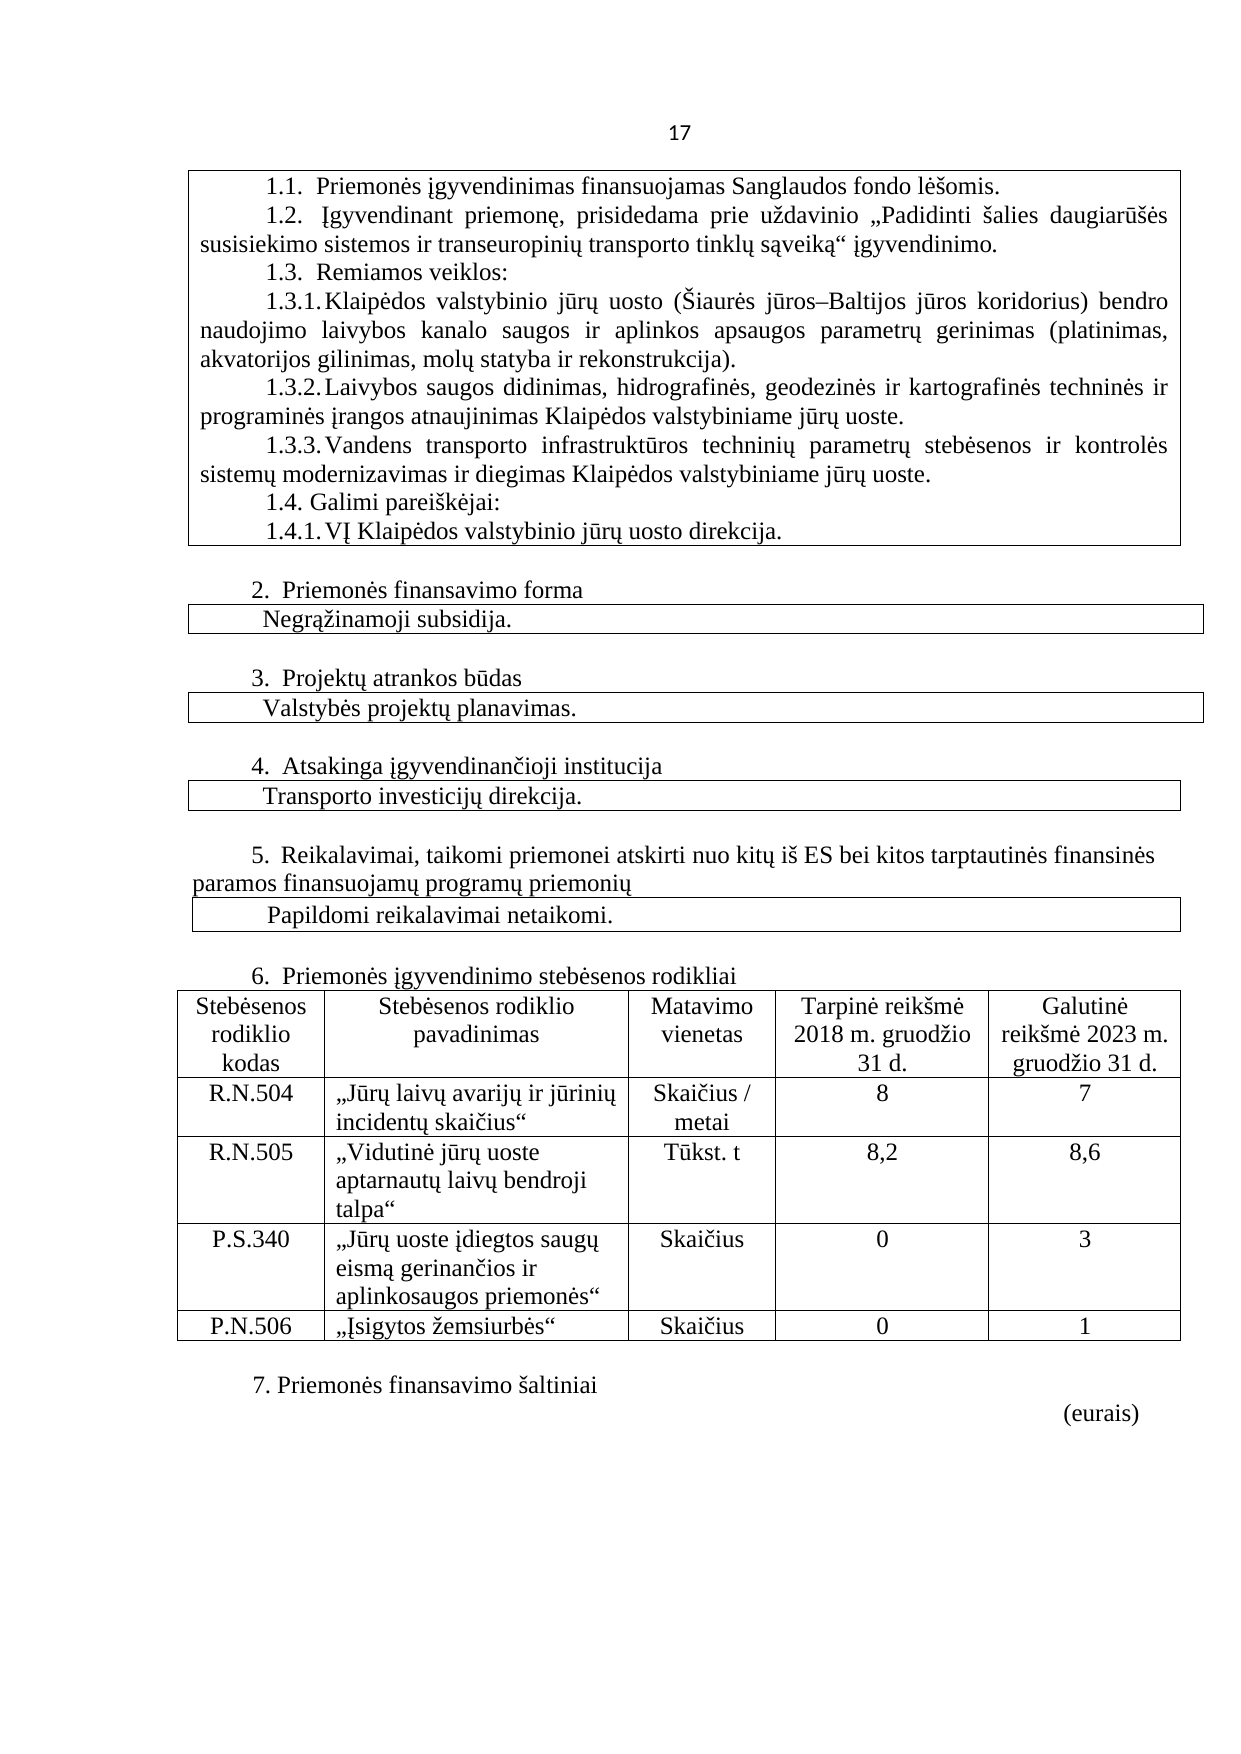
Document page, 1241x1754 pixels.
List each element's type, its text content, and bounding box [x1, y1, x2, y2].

table_cell 1 [989, 1311, 1180, 1340]
table_cell Skaičius / metai [629, 1078, 775, 1136]
text 7. Priemonės finansavimo šaltiniai [177, 1370, 1181, 1398]
table_header Negrąžinamoji subsidija. [189, 605, 1203, 633]
table_header Tarpinė reikšmė 2018 m. gruodžio 31 d. [776, 991, 988, 1077]
table_cell Tūkst. t [629, 1137, 775, 1223]
text Papildomi reikalavimai netaikomi. [193, 898, 1180, 931]
table_cell „Jūrų uoste įdiegtos saugų eismą gerinančios ir aplinkosaugos priemonės“ [325, 1224, 628, 1310]
table_header Stebėsenos rodiklio pavadinimas [325, 991, 628, 1077]
text 6. Priemonės įgyvendinimo stebėsenos rodikliai [251, 961, 1181, 990]
table_header Stebėsenos rodiklio kodas [178, 991, 324, 1077]
table_cell 8,2 [776, 1137, 988, 1223]
table_cell R.N.504 [178, 1078, 324, 1136]
table_cell 8,6 [989, 1137, 1180, 1223]
table_header Galutinė reikšmė 2023 m. gruodžio 31 d. [989, 991, 1180, 1077]
table_cell 1.3. Remiamos veiklos: 1.3.1. Klaipėdos valstybinio jūrų uosto (Šiaurės jūros–Baltijos jūros koridorius) bendro naudojimo laivybos kanalo saugos ir aplinkos apsaugos parametrų gerinimas (platinimas, akvatorijos gilinimas, molų statyba ir rekonstrukcija). 1.3.2. Laivybos saugos didinimas, hidrografinės, geodezinės ir kartografinės techninės ir programinės įrangos atnaujinimas Klaipėdos valstybiniame jūrų uoste. 1.3.3. Vandens transporto infrastruktūros techninių parametrų stebėsenos ir kontrolės sistemų modernizavimas ir diegimas Klaipėdos valstybiniame jūrų uoste. [189, 258, 1180, 487]
text 5. Reikalavimai, taikomi priemonei atskirti nuo kitų iš ES bei kitos tarptautinės finansinės paramos finansuojamų programų priemonių [192, 840, 1181, 897]
table_header Matavimo vienetas [629, 991, 775, 1077]
table_cell 1.2. Įgyvendinant priemonę, prisidedama prie uždavinio „Padidinti šalies daugiarūšės susisiekimo sistemos ir transeuropinių transporto tinklų sąveiką“ įgyvendinimo. [189, 200, 1180, 257]
table_cell 3 [989, 1224, 1180, 1310]
text 4. Atsakinga įgyvendinančioji institucija [251, 751, 1181, 780]
table_cell P.S.340 [178, 1224, 324, 1310]
table_cell 1.4. Galimi pareiškėjai: 1.4.1. VĮ Klaipėdos valstybinio jūrų uosto direkcija. [189, 488, 1180, 545]
text 3. Projektų atrankos būdas [251, 663, 1181, 692]
table_header Valstybės projektų planavimas. [189, 693, 1203, 722]
table_cell Skaičius [629, 1311, 775, 1340]
table_header 1.1. Priemonės įgyvendinimas finansuojamas Sanglaudos fondo lėšomis. [189, 171, 1180, 200]
table_cell 0 [776, 1224, 988, 1310]
table_cell „Jūrų laivų avarijų ir jūrinių incidentų skaičius“ [325, 1078, 628, 1136]
text (eurais) [1063, 1398, 1181, 1427]
table_cell R.N.505 [178, 1137, 324, 1223]
table_cell Skaičius [629, 1224, 775, 1310]
table_cell P.N.506 [178, 1311, 324, 1340]
text 2. Priemonės finansavimo forma [251, 575, 1181, 603]
table_cell 0 [776, 1311, 988, 1340]
table_header Transporto investicijų direkcija. [189, 781, 1180, 810]
table_cell 7 [989, 1078, 1180, 1136]
table_cell „Vidutinė jūrų uoste aptarnautų laivų bendroji talpa“ [325, 1137, 628, 1223]
table_cell „Įsigytos žemsiurbės“ [325, 1311, 628, 1340]
table_cell 8 [776, 1078, 988, 1136]
